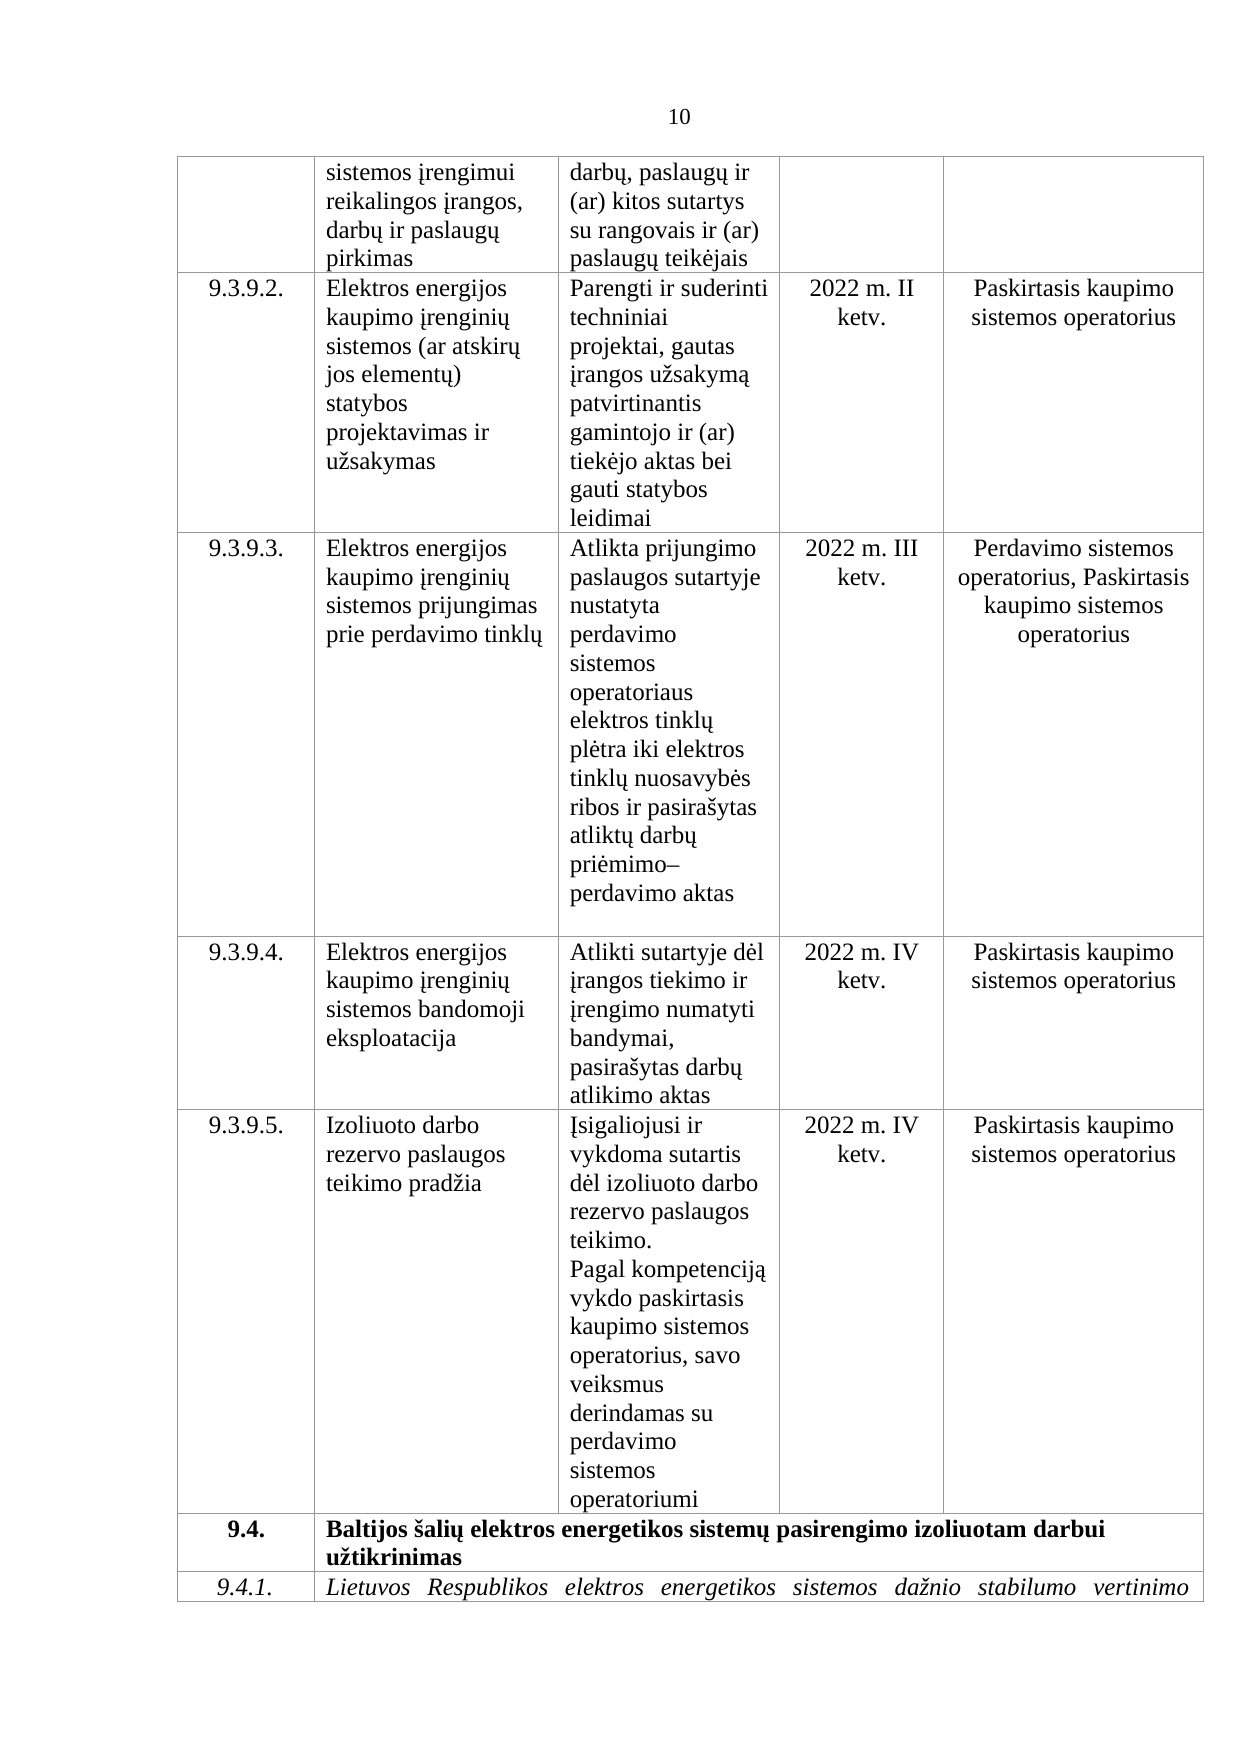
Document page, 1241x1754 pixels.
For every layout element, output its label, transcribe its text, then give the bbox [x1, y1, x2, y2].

table_cell Izoliuoto darbo rezervo paslaugos teikimo pradžia [315, 1110, 558, 1513]
table_cell Paskirtasis kaupimo sistemos operatorius [944, 273, 1203, 532]
table_cell darbų, paslaugų ir (ar) kitos sutartys su rangovais ir (ar) paslaugų teikėjais [559, 157, 779, 272]
table_cell 2022 m. II ketv. [780, 273, 943, 532]
table_cell [178, 157, 314, 272]
table_cell 2022 m. IV ketv. [780, 937, 943, 1109]
table_cell [944, 157, 1203, 272]
table_cell Perdavimo sistemos operatorius, Paskirtasis kaupimo sistemos operatorius [944, 533, 1203, 936]
table_cell Lietuvos Respublikos elektros energetikos sistemos dažnio stabilumo vertinimo [315, 1572, 1203, 1601]
table_cell [780, 157, 943, 272]
table_cell 2022 m. IV ketv. [780, 1110, 943, 1513]
table_cell 9.3.9.2. [178, 273, 314, 532]
table_cell 9.3.9.4. [178, 937, 314, 1109]
table_cell 2022 m. III ketv. [780, 533, 943, 936]
table_cell 9.4. [178, 1514, 314, 1571]
table_cell sistemos įrengimui reikalingos įrangos, darbų ir paslaugų pirkimas [315, 157, 558, 272]
table_cell Paskirtasis kaupimo sistemos operatorius [944, 937, 1203, 1109]
table_cell 9.3.9.3. [178, 533, 314, 936]
table_cell Atlikta prijungimo paslaugos sutartyje nustatyta perdavimo sistemos operatoriaus elektros tinklų plėtra iki elektros tinklų nuosavybės ribos ir pasirašytas atliktų darbų priėmimo–perdavimo aktas [559, 533, 779, 936]
table_cell Įsigaliojusi ir vykdoma sutartis dėl izoliuoto darbo rezervo paslaugos teikimo. Pagal kompetenciją vykdo paskirtasis kaupimo sistemos operatorius, savo veiksmus derindamas su perdavimo sistemos operatoriumi [559, 1110, 779, 1513]
table_cell 9.3.9.5. [178, 1110, 314, 1513]
table_cell Parengti ir suderinti techniniai projektai, gautas įrangos užsakymą patvirtinantis gamintojo ir (ar) tiekėjo aktas bei gauti statybos leidimai [559, 273, 779, 532]
table_cell Baltijos šalių elektros energetikos sistemų pasirengimo izoliuotam darbui užtikrinimas [315, 1514, 1203, 1571]
table_cell Elektros energijos kaupimo įrenginių sistemos bandomoji eksploatacija [315, 937, 558, 1109]
table_cell 9.4.1. [178, 1572, 314, 1601]
table_cell Paskirtasis kaupimo sistemos operatorius [944, 1110, 1203, 1513]
table_cell Elektros energijos kaupimo įrenginių sistemos prijungimas prie perdavimo tinklų [315, 533, 558, 936]
table_cell Atlikti sutartyje dėl įrangos tiekimo ir įrengimo numatyti bandymai, pasirašytas darbų atlikimo aktas [559, 937, 779, 1109]
table_cell Elektros energijos kaupimo įrenginių sistemos (ar atskirų jos elementų) statybos projektavimas ir užsakymas [315, 273, 558, 532]
